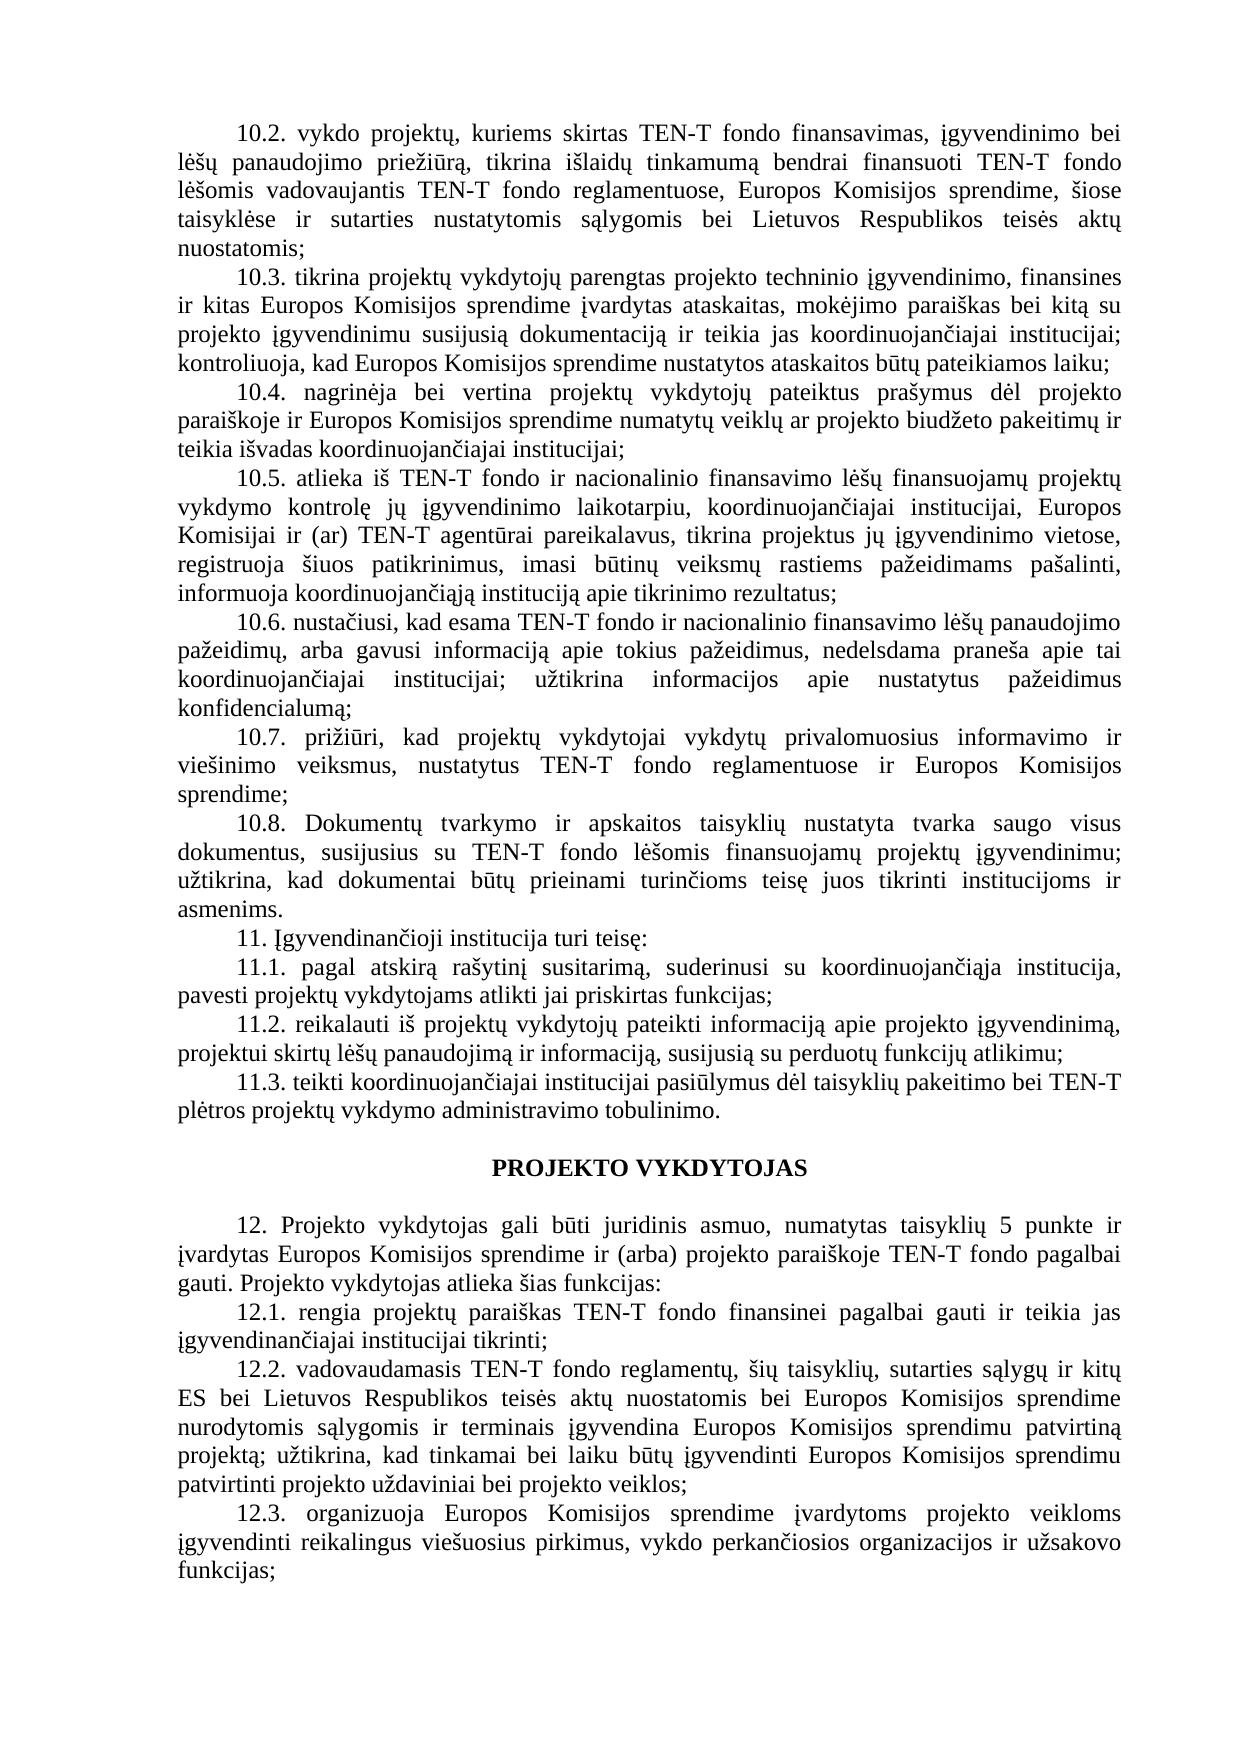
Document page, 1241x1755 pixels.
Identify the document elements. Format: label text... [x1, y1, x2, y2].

text 10.7. prižiūri, kad projektų vykdytojai vykdytų privalomuosius informavimo ir viešinimo veiksmus, nustatytus TEN-T fondo reglamentuose ir Europos Komisijos sprendime; [177, 722, 1122, 808]
text 10.4. nagrinėja bei vertina projektų vykdytojų pateiktus prašymus dėl projekto paraiškoje ir Europos Komisijos sprendime numatytų veiklų ar projekto biudžeto pakeitimų ir teikia išvadas koordinuojančiajai institucijai; [177, 377, 1122, 463]
text 11.1. pagal atskirą rašytinį susitarimą, suderinusi su koordinuojančiąja institucija, pavesti projektų vykdytojams atlikti jai priskirtas funkcijas; [177, 952, 1122, 1009]
text 11.2. reikalauti iš projektų vykdytojų pateikti informaciją apie projekto įgyvendinimą, projektui skirtų lėšų panaudojimą ir informaciją, susijusią su perduotų funkcijų atlikimu; [177, 1009, 1122, 1067]
text PROJEKTO VYKDYTOJAS [177, 1153, 1122, 1182]
text 10.6. nustačiusi, kad esama TEN-T fondo ir nacionalinio finansavimo lėšų panaudojimo pažeidimų, arba gavusi informaciją apie tokius pažeidimus, nedelsdama praneša apie tai koordinuojančiajai institucijai; užtikrina informacijos apie nustatytus pažeidimus konfidencialumą; [177, 607, 1122, 722]
text 12.1. rengia projektų paraiškas TEN-T fondo finansinei pagalbai gauti ir teikia jas įgyvendinančiajai institucijai tikrinti; [177, 1297, 1122, 1354]
text 10.2. vykdo projektų, kuriems skirtas TEN-T fondo finansavimas, įgyvendinimo bei lėšų panaudojimo priežiūrą, tikrina išlaidų tinkamumą bendrai finansuoti TEN-T fondo lėšomis vadovaujantis TEN-T fondo reglamentuose, Europos Komisijos sprendime, šiose taisyklėse ir sutarties nustatytomis sąlygomis bei Lietuvos Respublikos teisės aktų nuostatomis; [177, 118, 1122, 262]
text 12.3. organizuoja Europos Komisijos sprendime įvardytoms projekto veikloms įgyvendinti reikalingus viešuosius pirkimus, vykdo perkančiosios organizacijos ir užsakovo funkcijas; [177, 1498, 1122, 1584]
text 11.3. teikti koordinuojančiajai institucijai pasiūlymus dėl taisyklių pakeitimo bei TEN-T plėtros projektų vykdymo administravimo tobulinimo. [177, 1067, 1122, 1124]
text 11. Įgyvendinančioji institucija turi teisę: [177, 923, 1122, 952]
text 10.8. Dokumentų tvarkymo ir apskaitos taisyklių nustatyta tvarka saugo visus dokumentus, susijusius su TEN-T fondo lėšomis finansuojamų projektų įgyvendinimu; užtikrina, kad dokumentai būtų prieinami turinčioms teisę juos tikrinti institucijoms ir asmenims. [177, 808, 1122, 923]
text 10.3. tikrina projektų vykdytojų parengtas projekto techninio įgyvendinimo, finansines ir kitas Europos Komisijos sprendime įvardytas ataskaitas, mokėjimo paraiškas bei kitą su projekto įgyvendinimu susijusią dokumentaciją ir teikia jas koordinuojančiajai institucijai; kontroliuoja, kad Europos Komisijos sprendime nustatytos ataskaitos būtų pateikiamos laiku; [177, 262, 1122, 377]
text 12. Projekto vykdytojas gali būti juridinis asmuo, numatytas taisyklių 5 punkte ir įvardytas Europos Komisijos sprendime ir (arba) projekto paraiškoje TEN-T fondo pagalbai gauti. Projekto vykdytojas atlieka šias funkcijas: [177, 1211, 1122, 1297]
text 10.5. atlieka iš TEN-T fondo ir nacionalinio finansavimo lėšų finansuojamų projektų vykdymo kontrolę jų įgyvendinimo laikotarpiu, koordinuojančiajai institucijai, Europos Komisijai ir (ar) TEN-T agentūrai pareikalavus, tikrina projektus jų įgyvendinimo vietose, registruoja šiuos patikrinimus, imasi būtinų veiksmų rastiems pažeidimams pašalinti, informuoja koordinuojančiąją instituciją apie tikrinimo rezultatus; [177, 463, 1122, 607]
text 12.2. vadovaudamasis TEN-T fondo reglamentų, šių taisyklių, sutarties sąlygų ir kitų ES bei Lietuvos Respublikos teisės aktų nuostatomis bei Europos Komisijos sprendime nurodytomis sąlygomis ir terminais įgyvendina Europos Komisijos sprendimu patvirtiną projektą; užtikrina, kad tinkamai bei laiku būtų įgyvendinti Europos Komisijos sprendimu patvirtinti projekto uždaviniai bei projekto veiklos; [177, 1354, 1122, 1498]
